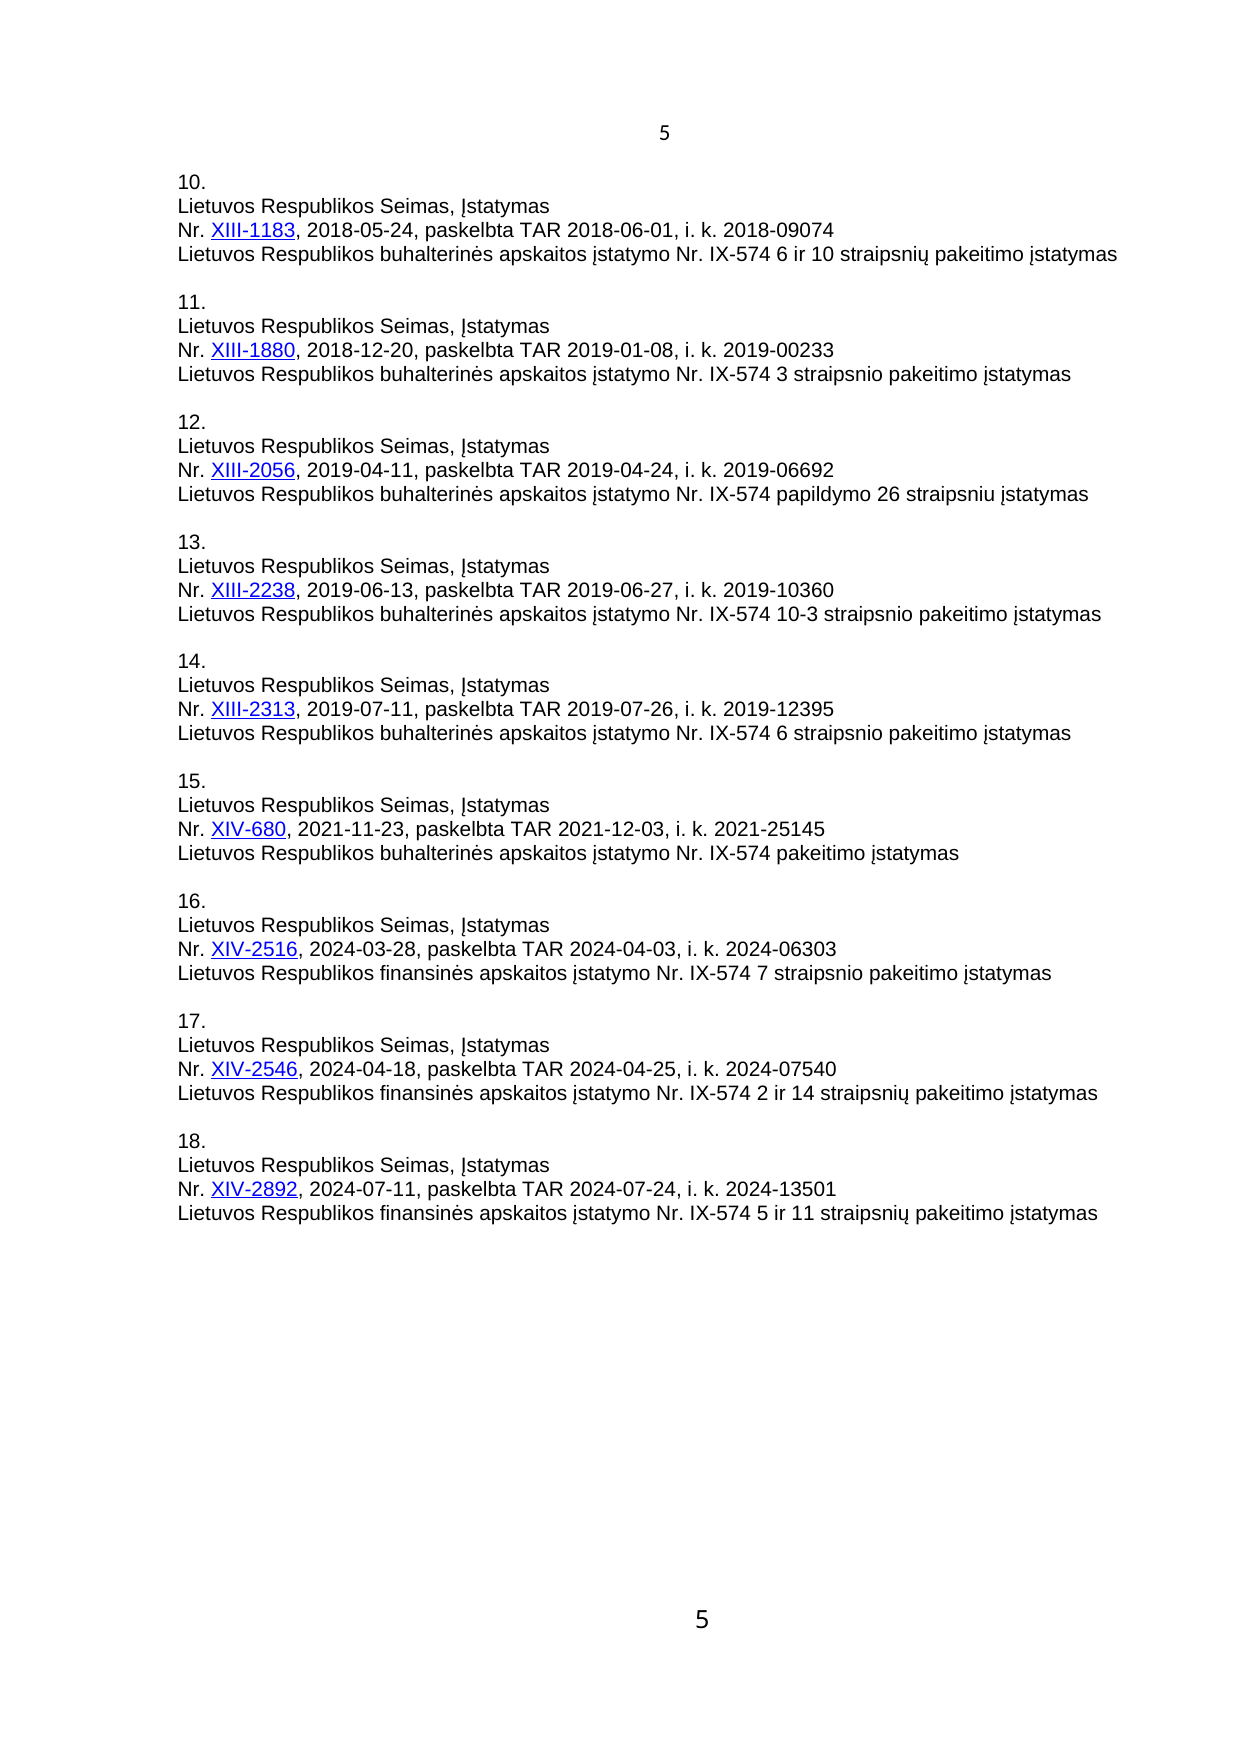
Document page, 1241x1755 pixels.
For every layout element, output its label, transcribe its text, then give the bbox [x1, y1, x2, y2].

text Nr. XIV-2516, 2024-03-28, paskelbta TAR 2024-04-03, i. k. 2024-06303 [177, 937, 1152, 961]
text Lietuvos Respublikos finansinės apskaitos įstatymo Nr. IX-574 5 ir 11 straipsnių pakeitimo įstatymas [177, 1200, 1152, 1224]
text 11. [177, 290, 1152, 314]
text Lietuvos Respublikos buhalterinės apskaitos įstatymo Nr. IX-574 pakeitimo įstatymas [177, 841, 1152, 865]
text Lietuvos Respublikos Seimas, Įstatymas [177, 194, 1152, 218]
text Nr. XIV-2892, 2024-07-11, paskelbta TAR 2024-07-24, i. k. 2024-13501 [177, 1176, 1152, 1200]
text Lietuvos Respublikos buhalterinės apskaitos įstatymo Nr. IX-574 6 ir 10 straipsnių pakeitimo įstatymas [177, 242, 1152, 266]
text 14. [177, 649, 1152, 673]
text Lietuvos Respublikos finansinės apskaitos įstatymo Nr. IX-574 2 ir 14 straipsnių pakeitimo įstatymas [177, 1081, 1152, 1104]
text Nr. XIII-2313, 2019-07-11, paskelbta TAR 2019-07-26, i. k. 2019-12395 [177, 697, 1152, 721]
text Nr. XIII-1183, 2018-05-24, paskelbta TAR 2018-06-01, i. k. 2018-09074 [177, 218, 1152, 242]
text 17. [177, 1009, 1152, 1033]
text Lietuvos Respublikos buhalterinės apskaitos įstatymo Nr. IX-574 6 straipsnio pakeitimo įstatymas [177, 721, 1152, 745]
text Nr. XIV-2546, 2024-04-18, paskelbta TAR 2024-04-25, i. k. 2024-07540 [177, 1057, 1152, 1081]
text 16. [177, 889, 1152, 913]
text Lietuvos Respublikos Seimas, Įstatymas [177, 913, 1152, 937]
text Nr. XIV-680, 2021-11-23, paskelbta TAR 2021-12-03, i. k. 2021-25145 [177, 817, 1152, 841]
text Lietuvos Respublikos Seimas, Įstatymas [177, 434, 1152, 458]
text 15. [177, 769, 1152, 793]
text 12. [177, 410, 1152, 434]
text Lietuvos Respublikos buhalterinės apskaitos įstatymo Nr. IX-574 3 straipsnio pakeitimo įstatymas [177, 362, 1152, 386]
text Lietuvos Respublikos Seimas, Įstatymas [177, 314, 1152, 338]
text Lietuvos Respublikos Seimas, Įstatymas [177, 553, 1152, 577]
text Lietuvos Respublikos buhalterinės apskaitos įstatymo Nr. IX-574 10-3 straipsnio pakeitimo įstatymas [177, 601, 1152, 625]
text 18. [177, 1128, 1152, 1152]
text Lietuvos Respublikos Seimas, Įstatymas [177, 673, 1152, 697]
text 10. [177, 170, 1152, 194]
text Lietuvos Respublikos finansinės apskaitos įstatymo Nr. IX-574 7 straipsnio pakeitimo įstatymas [177, 961, 1152, 985]
text Lietuvos Respublikos Seimas, Įstatymas [177, 1152, 1152, 1176]
text Nr. XIII-2056, 2019-04-11, paskelbta TAR 2019-04-24, i. k. 2019-06692 [177, 458, 1152, 482]
text Lietuvos Respublikos Seimas, Įstatymas [177, 793, 1152, 817]
text Lietuvos Respublikos buhalterinės apskaitos įstatymo Nr. IX-574 papildymo 26 straipsniu įstatymas [177, 482, 1152, 506]
text Lietuvos Respublikos Seimas, Įstatymas [177, 1033, 1152, 1057]
text Nr. XIII-1880, 2018-12-20, paskelbta TAR 2019-01-08, i. k. 2019-00233 [177, 338, 1152, 362]
text 13. [177, 529, 1152, 553]
text Nr. XIII-2238, 2019-06-13, paskelbta TAR 2019-06-27, i. k. 2019-10360 [177, 577, 1152, 601]
